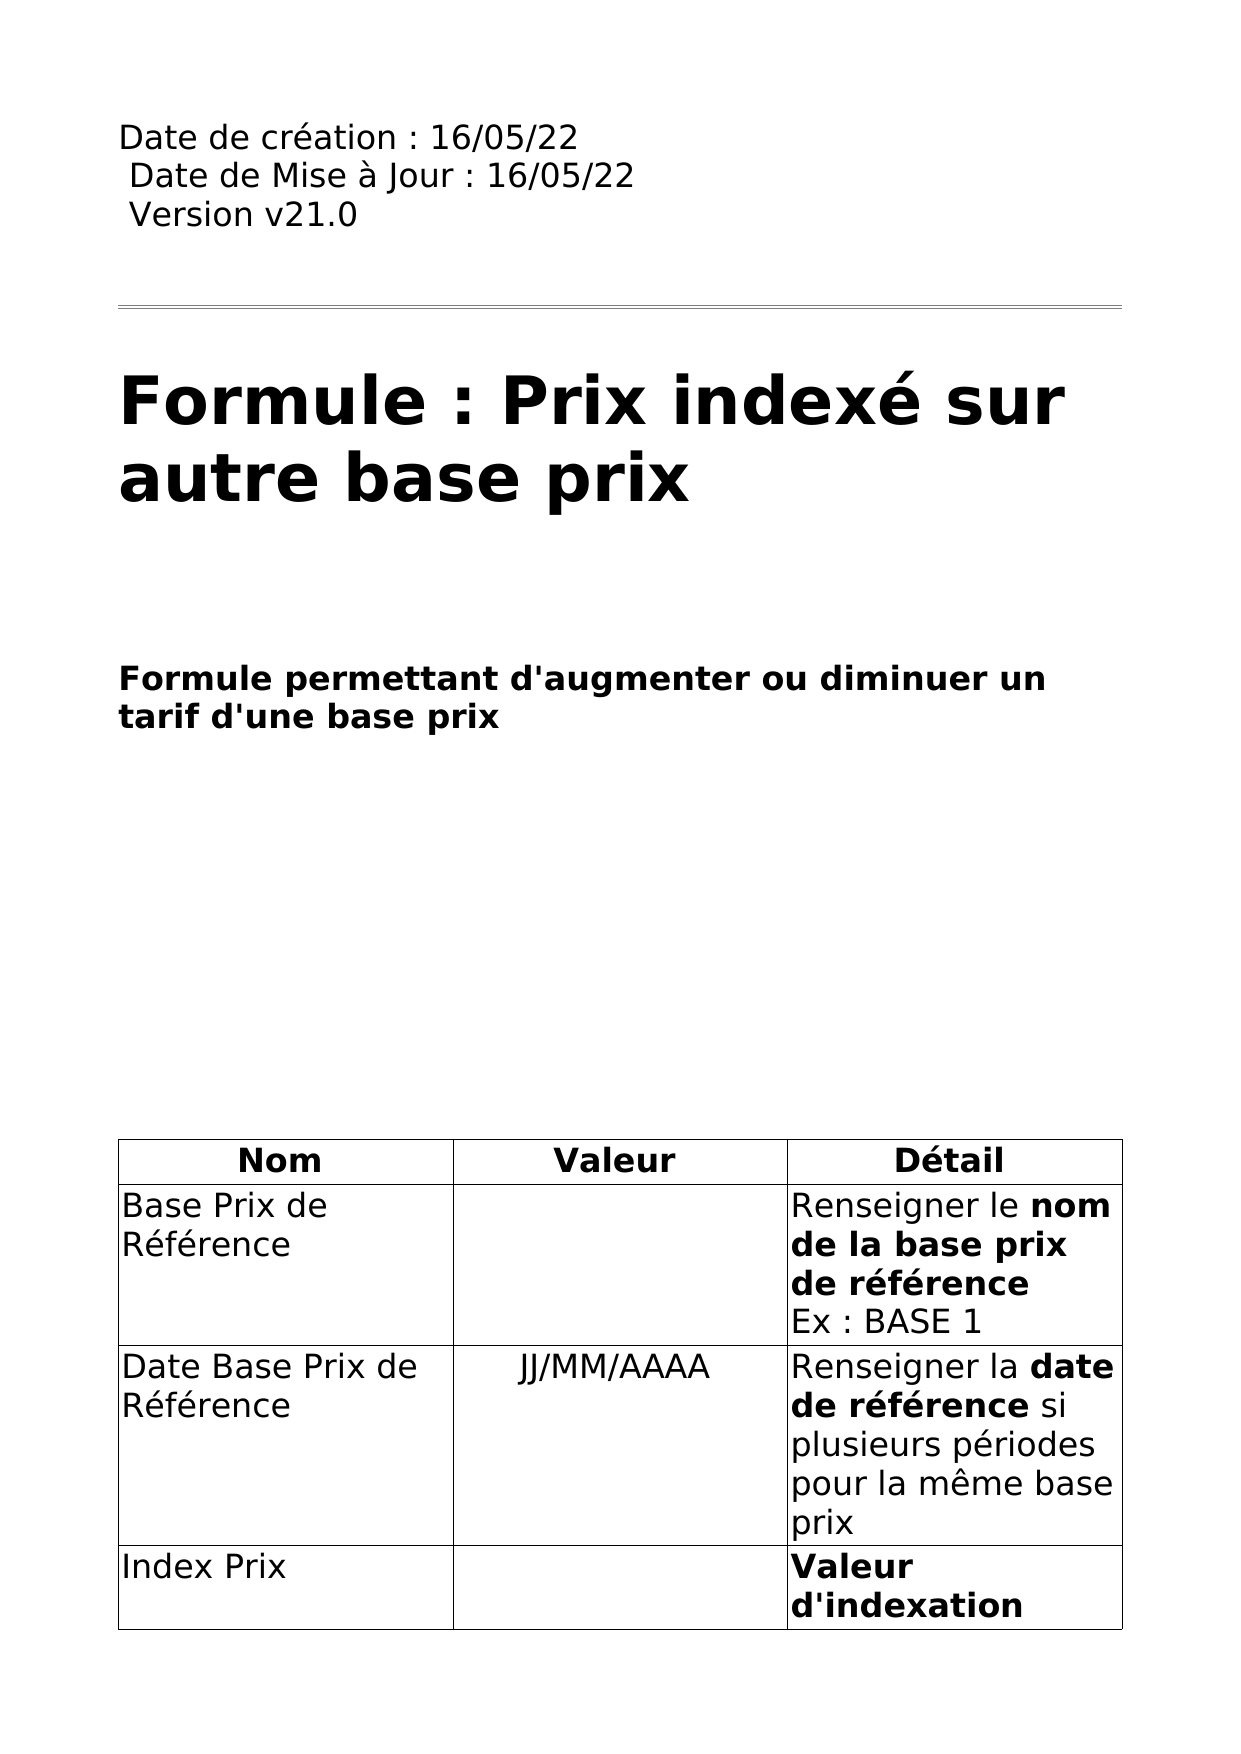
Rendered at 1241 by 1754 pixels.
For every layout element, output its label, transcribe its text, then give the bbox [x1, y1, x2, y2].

table_cell Renseigner le nom de la base prix de référence Ex : BASE 1 [788, 1185, 1122, 1345]
table_cell Valeur d'indexation [788, 1546, 1122, 1629]
table_cell JJ/MM/AAAA [454, 1346, 787, 1545]
text Formule permettant d'augmenter ou diminuer un tarif d'une base prix [118, 659, 1122, 776]
table_cell Base Prix de Référence [119, 1185, 453, 1345]
table_cell [454, 1185, 787, 1345]
table_cell Renseigner la date de référence si plusieurs périodes pour la même base prix [788, 1346, 1122, 1545]
text Date de création : 16/05/22 Date de Mise à Jour : 16/05/22 Version v21.0 [118, 118, 1122, 273]
table_cell [454, 1546, 787, 1629]
subtitle Formule : Prix indexé sur autre base prix [118, 362, 1122, 517]
table_header Détail [788, 1140, 1122, 1183]
table_header Nom [119, 1140, 453, 1183]
table_cell Index Prix [119, 1546, 453, 1629]
table_header Valeur [454, 1140, 787, 1183]
table_cell Date Base Prix de Référence [119, 1346, 453, 1545]
